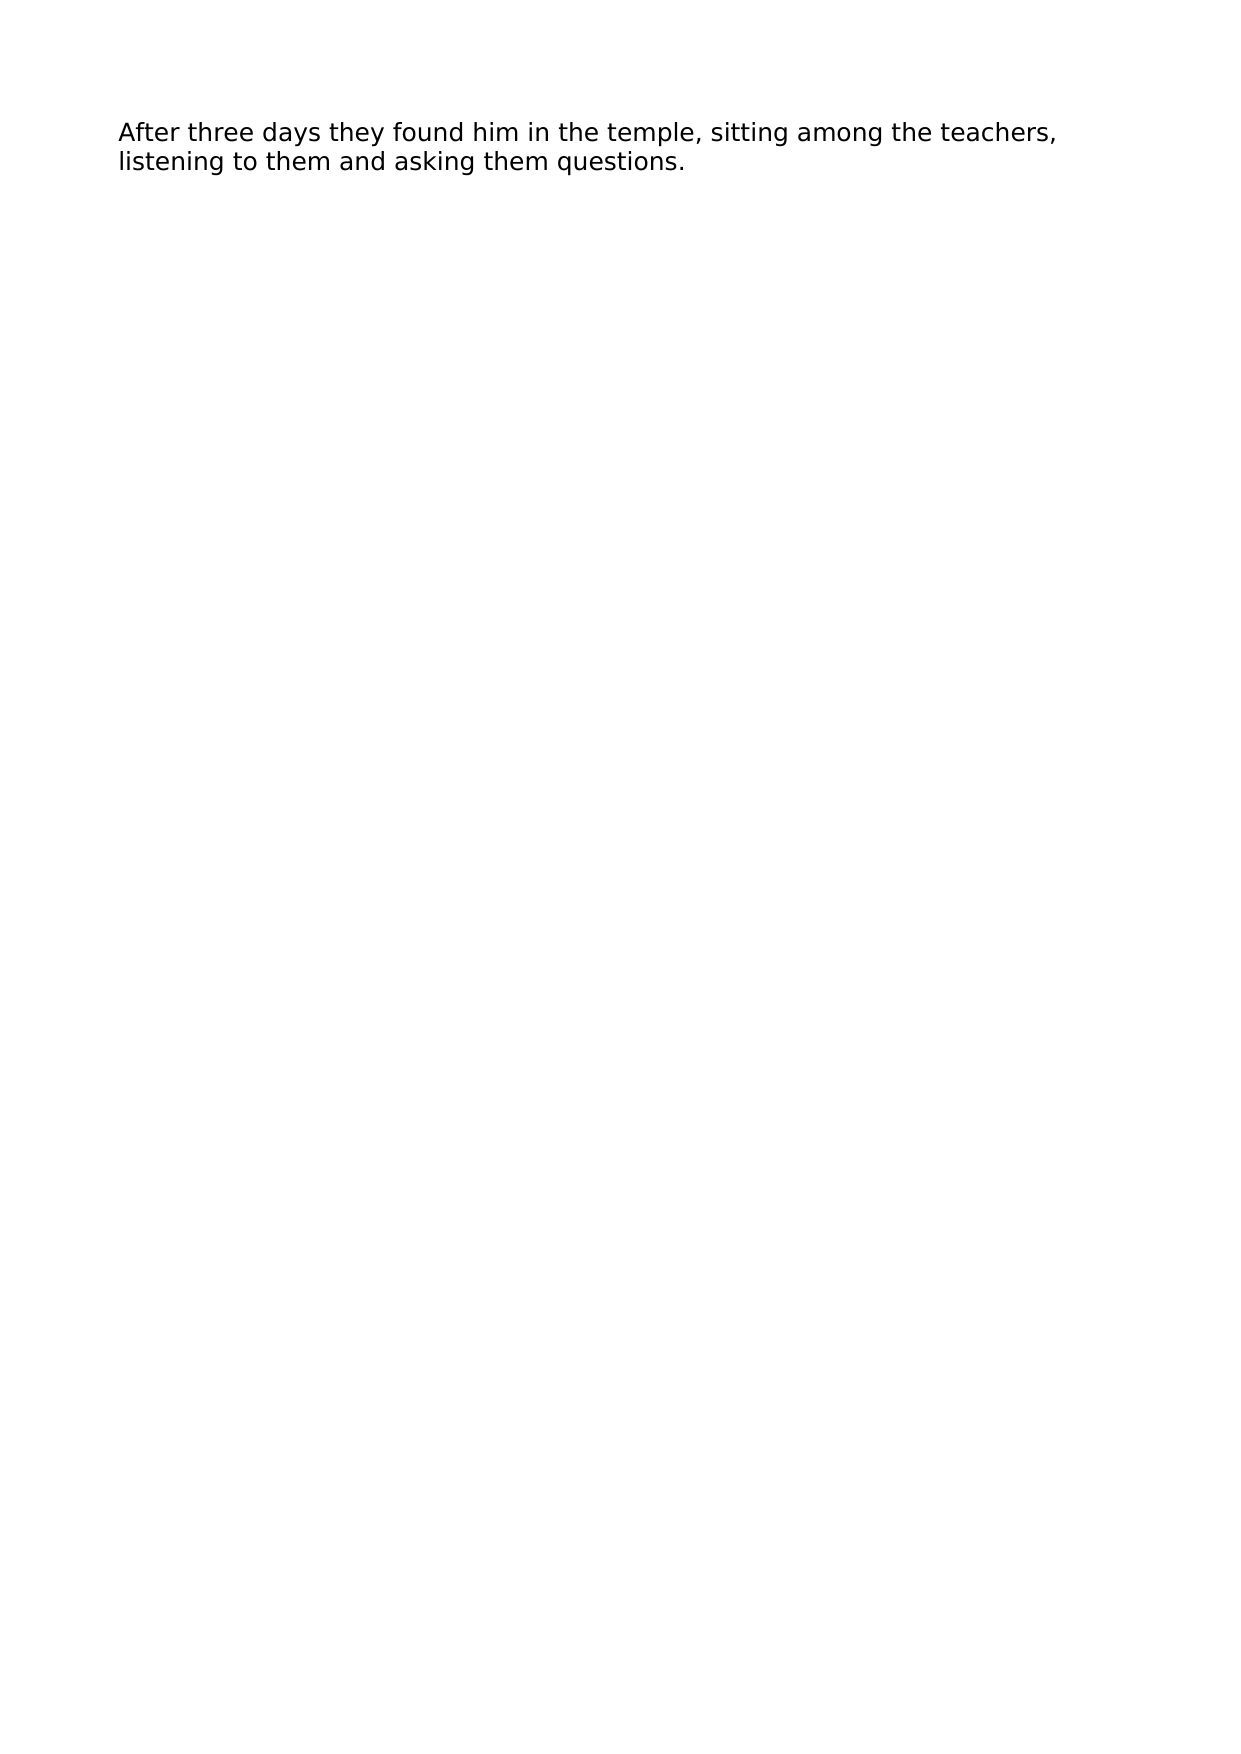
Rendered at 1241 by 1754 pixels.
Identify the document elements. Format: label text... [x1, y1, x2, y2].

text After three days they found him in the temple, sitting among the teachers, listening to them and asking them questions. [118, 118, 1122, 176]
